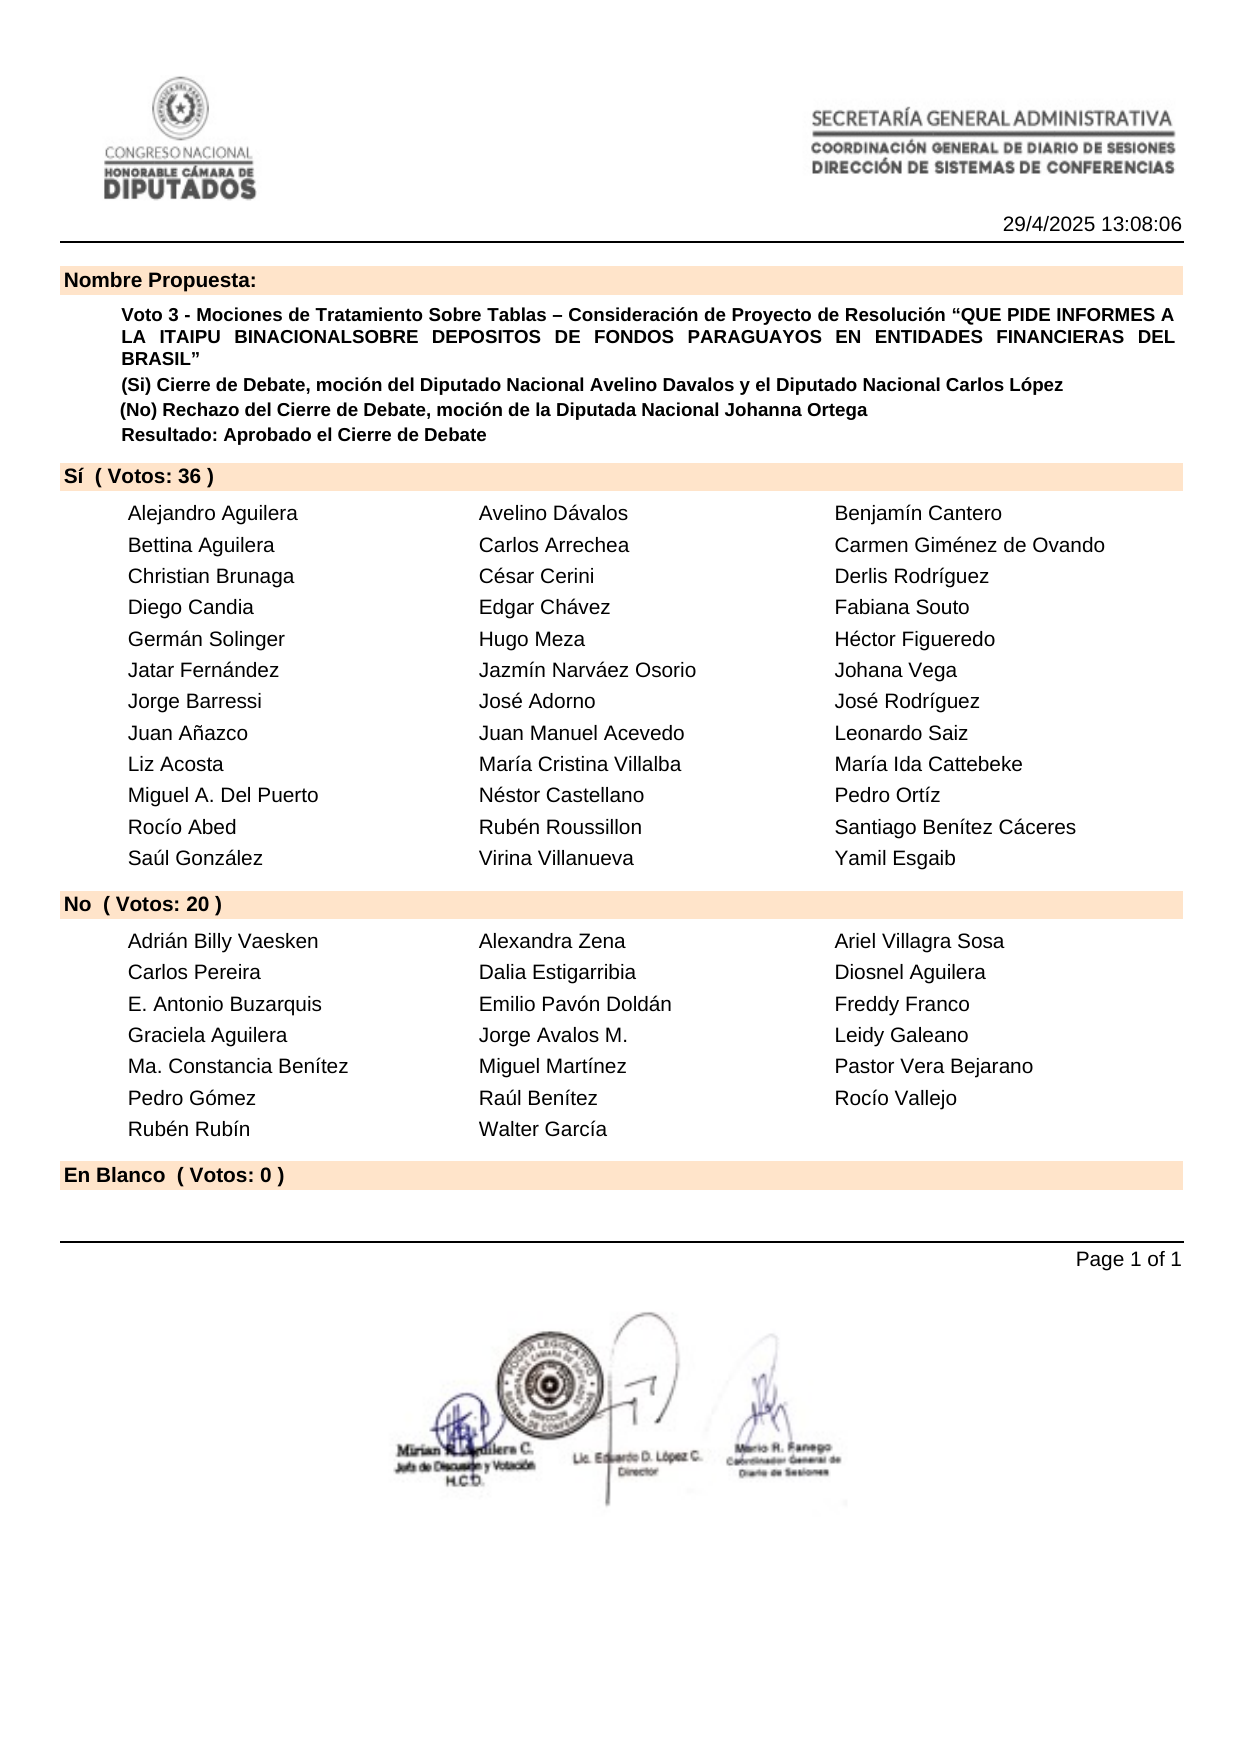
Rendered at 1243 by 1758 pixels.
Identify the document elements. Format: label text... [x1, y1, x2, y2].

table_cell Jorge Avalos M. [476, 1022, 815, 1050]
table_cell [60, 1213, 124, 1241]
table_cell Diego Candia [125, 594, 462, 623]
table_cell [60, 245, 1183, 266]
table_cell Pedro Ortíz [831, 782, 1168, 811]
table_cell [1184, 1161, 1189, 1190]
table_cell Avelino Dávalos [476, 500, 815, 528]
table_cell Carmen Giménez de Ovando [831, 531, 1168, 560]
table_cell [125, 1144, 462, 1161]
table_cell [476, 1213, 815, 1241]
table_cell [1184, 782, 1189, 811]
table_cell En Blanco ( Votos: 0 ) [60, 1161, 1183, 1190]
table_cell [1184, 1084, 1189, 1113]
table_cell [1184, 891, 1189, 919]
table_cell [118, 446, 1178, 463]
table_cell Christian Brunaga [125, 563, 462, 591]
table_cell [1184, 266, 1189, 295]
table_cell [60, 928, 124, 1161]
table_cell [1184, 657, 1189, 685]
table_header [1184, 207, 1189, 241]
table_cell María Ida Cattebeke [831, 751, 1168, 779]
table_cell Saúl González [125, 845, 462, 873]
table_cell [1184, 990, 1189, 1019]
table_cell Jorge Barressi [125, 688, 462, 717]
table_header [60, 207, 649, 241]
table_cell Graciela Aguilera [125, 1022, 462, 1050]
table_cell [1184, 874, 1189, 891]
table_cell [60, 1246, 827, 1280]
table_cell [1168, 500, 1183, 891]
table_cell José Adorno [476, 688, 815, 717]
table_cell José Rodríguez [831, 688, 1168, 717]
table_cell [1168, 928, 1183, 1161]
table_cell Hugo Meza [476, 625, 815, 654]
table_cell Rocío Abed [125, 814, 462, 842]
table_cell [1184, 625, 1189, 654]
table_cell [1184, 720, 1189, 748]
table_cell Raúl Benítez [476, 1084, 815, 1113]
table_cell Miguel Martínez [476, 1053, 815, 1082]
table_cell Liz Acosta [125, 751, 462, 779]
table_cell [831, 1113, 1168, 1161]
table_cell [1184, 463, 1189, 491]
table_cell Page 1 of 1 [827, 1246, 1183, 1280]
table_cell [125, 1213, 462, 1241]
table_cell Dalia Estigarribia [476, 959, 815, 987]
table_cell [831, 874, 1168, 891]
table_cell [462, 928, 476, 1161]
table_cell [1184, 1144, 1189, 1161]
table_cell [1184, 563, 1189, 591]
table_cell [1184, 531, 1189, 560]
table_cell [1184, 491, 1189, 500]
table_cell Emilio Pavón Doldán [476, 990, 815, 1019]
table_cell [815, 500, 831, 891]
table_cell [1184, 751, 1189, 779]
table_cell [1184, 1053, 1189, 1082]
table_cell [1184, 814, 1189, 842]
table_cell Rocío Vallejo [831, 1084, 1168, 1113]
table_header 29/4/2025 13:08:06 [649, 207, 1183, 241]
table_cell [1184, 928, 1189, 956]
table_cell [60, 919, 1183, 928]
table_cell Freddy Franco [831, 990, 1168, 1019]
table_cell [60, 301, 118, 463]
table_cell [462, 500, 476, 891]
table_cell Alejandro Aguilera [125, 500, 462, 528]
table_cell [1184, 1116, 1189, 1144]
table_cell Bettina Aguilera [125, 531, 462, 560]
table_cell Rubén Rubín [125, 1116, 462, 1144]
table_cell [1184, 594, 1189, 623]
table_cell [476, 874, 815, 891]
table_cell [462, 1213, 476, 1241]
table_cell Santiago Benítez Cáceres [831, 814, 1168, 842]
table_cell [1184, 919, 1189, 928]
table_cell Derlis Rodríguez [831, 563, 1168, 591]
table_cell Germán Solinger [125, 625, 462, 654]
table_cell Héctor Figueredo [831, 625, 1168, 654]
table_cell Jazmín Narváez Osorio [476, 657, 815, 685]
table_cell Voto 3 - Mociones de Tratamiento Sobre Tablas – Consideración de Proyecto de Resolución “QUE PIDE INFORMES A LA ITAIPU BINACIONALSOBRE DEPOSITOS DE FONDOS PARAGUAYOS EN ENTIDADES FINANCIERAS DEL BRASIL” (Si) Cierre de Debate, moción del Diputado Nacional Avelino Davalos y el Diputado Nacional Carlos López (No) Rechazo del Cierre de Debate, moción de la Diputada Nacional Johanna Ortega Resultado: Aprobado el Cierre de Debate [118, 301, 1178, 446]
table_cell Ma. Constancia Benítez [125, 1053, 462, 1082]
table_cell [1184, 245, 1189, 266]
table_cell [815, 928, 831, 1161]
table_cell Fabiana Souto [831, 594, 1168, 623]
table_cell [60, 295, 1183, 301]
table_cell Miguel A. Del Puerto [125, 782, 462, 811]
table_cell Yamil Esgaib [831, 845, 1168, 873]
table_cell Alexandra Zena [476, 928, 815, 956]
table_cell Leonardo Saiz [831, 720, 1168, 748]
table_cell [476, 1144, 815, 1161]
table_cell Benjamín Cantero [831, 500, 1168, 528]
table_cell Pastor Vera Bejarano [831, 1053, 1168, 1082]
table_cell Néstor Castellano [476, 782, 815, 811]
table_cell César Cerini [476, 563, 815, 591]
table_cell [1184, 500, 1189, 528]
table_cell Ariel Villagra Sosa [831, 928, 1168, 956]
table_cell Virina Villanueva [476, 845, 815, 873]
table_cell [1184, 845, 1189, 873]
table_cell [1184, 1246, 1189, 1280]
table_cell [1184, 959, 1189, 987]
table_cell Adrián Billy Vaesken [125, 928, 462, 956]
table_cell María Cristina Villalba [476, 751, 815, 779]
table_cell Leidy Galeano [831, 1022, 1168, 1050]
table_cell Sí ( Votos: 36 ) [60, 463, 1183, 491]
table_cell [1178, 301, 1189, 463]
table_cell [1184, 1213, 1189, 1241]
table_cell Juan Añazco [125, 720, 462, 748]
table_cell Edgar Chávez [476, 594, 815, 623]
table_cell Walter García [476, 1116, 815, 1144]
table_cell Diosnel Aguilera [831, 959, 1168, 987]
table_cell [60, 491, 1183, 500]
table_cell [1184, 1022, 1189, 1050]
table_cell [815, 1213, 831, 1241]
table_cell [1184, 688, 1189, 717]
table_cell Pedro Gómez [125, 1084, 462, 1113]
table_cell [1184, 1190, 1189, 1213]
table_cell Carlos Arrechea [476, 531, 815, 560]
table_cell Jatar Fernández [125, 657, 462, 685]
table_cell [125, 874, 462, 891]
table_cell [60, 500, 124, 891]
table_cell E. Antonio Buzarquis [125, 990, 462, 1019]
table_cell Juan Manuel Acevedo [476, 720, 815, 748]
table_cell [1168, 1213, 1183, 1241]
table_cell [60, 1190, 1183, 1213]
table_cell No ( Votos: 20 ) [60, 891, 1183, 919]
table_cell Rubén Roussillon [476, 814, 815, 842]
table_cell Carlos Pereira [125, 959, 462, 987]
table_cell [831, 1213, 1168, 1241]
table_cell Nombre Propuesta: [60, 266, 1183, 295]
table_cell Johana Vega [831, 657, 1168, 685]
